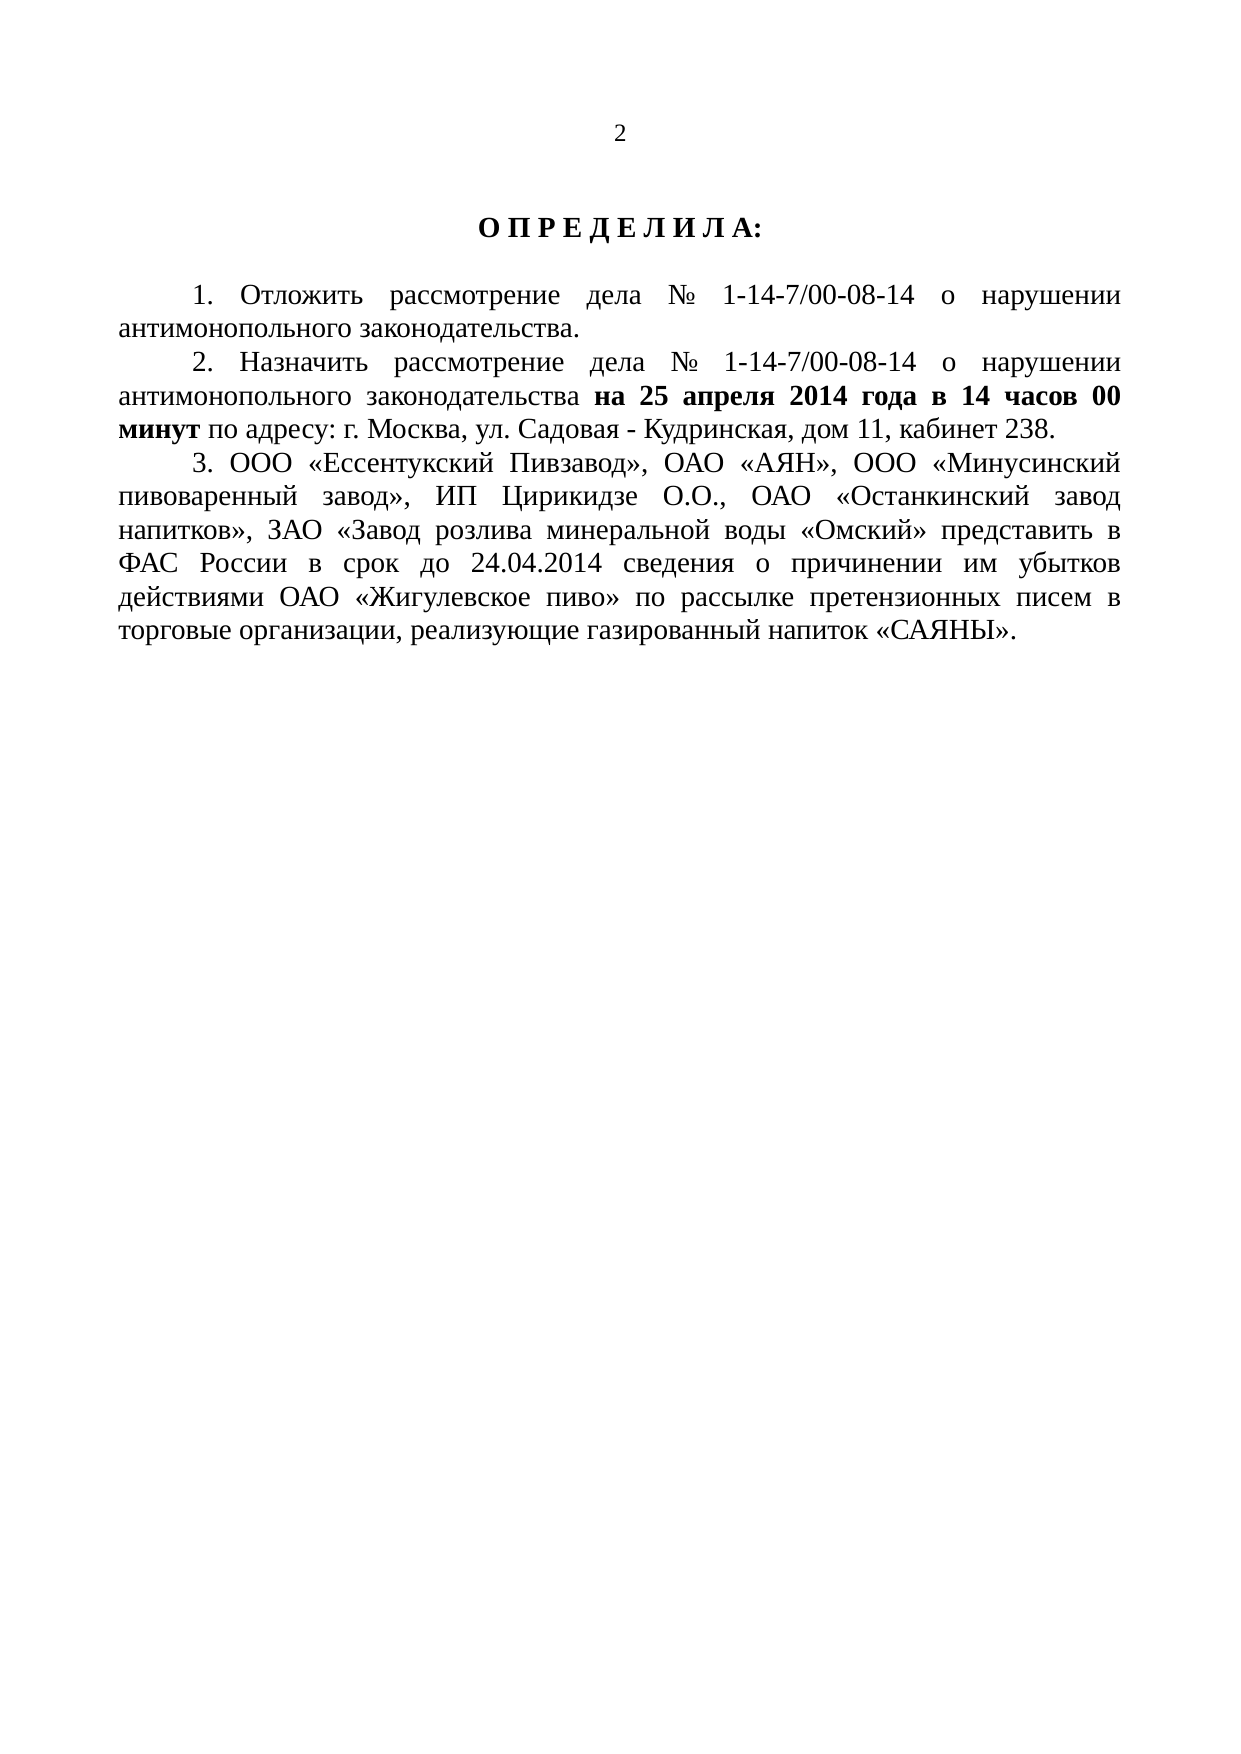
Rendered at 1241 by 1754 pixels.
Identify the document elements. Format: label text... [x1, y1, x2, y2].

text 3. ООО «Ессентукский Пивзавод», ОАО «АЯН», ООО «Минусинский пивоваренный завод», ИП Цирикидзе О.О., ОАО «Останкинский завод напитков», ЗАО «Завод розлива минеральной воды «Омский» представить в ФАС России в срок до 24.04.2014 сведения о причинении им убытков действиями ОАО «Жигулевское пиво» по рассылке претензионных писем в торговые организации, реализующие газированный напиток «САЯНЫ». [118, 445, 1122, 646]
text 2. Назначить рассмотрение дела № 1-14-7/00-08-14 о нарушении антимонопольного законодательства на 25 апреля 2014 года в 14 часов 00 минут по адресу: г. Москва, ул. Садовая - Кудринская, дом 11, кабинет 238. [118, 344, 1122, 445]
text О П Р Е Д Е Л И Л А: [118, 210, 1122, 243]
text 1. Отложить рассмотрение дела № 1-14-7/00-08-14 о нарушении антимонопольного законодательства. [118, 277, 1122, 344]
